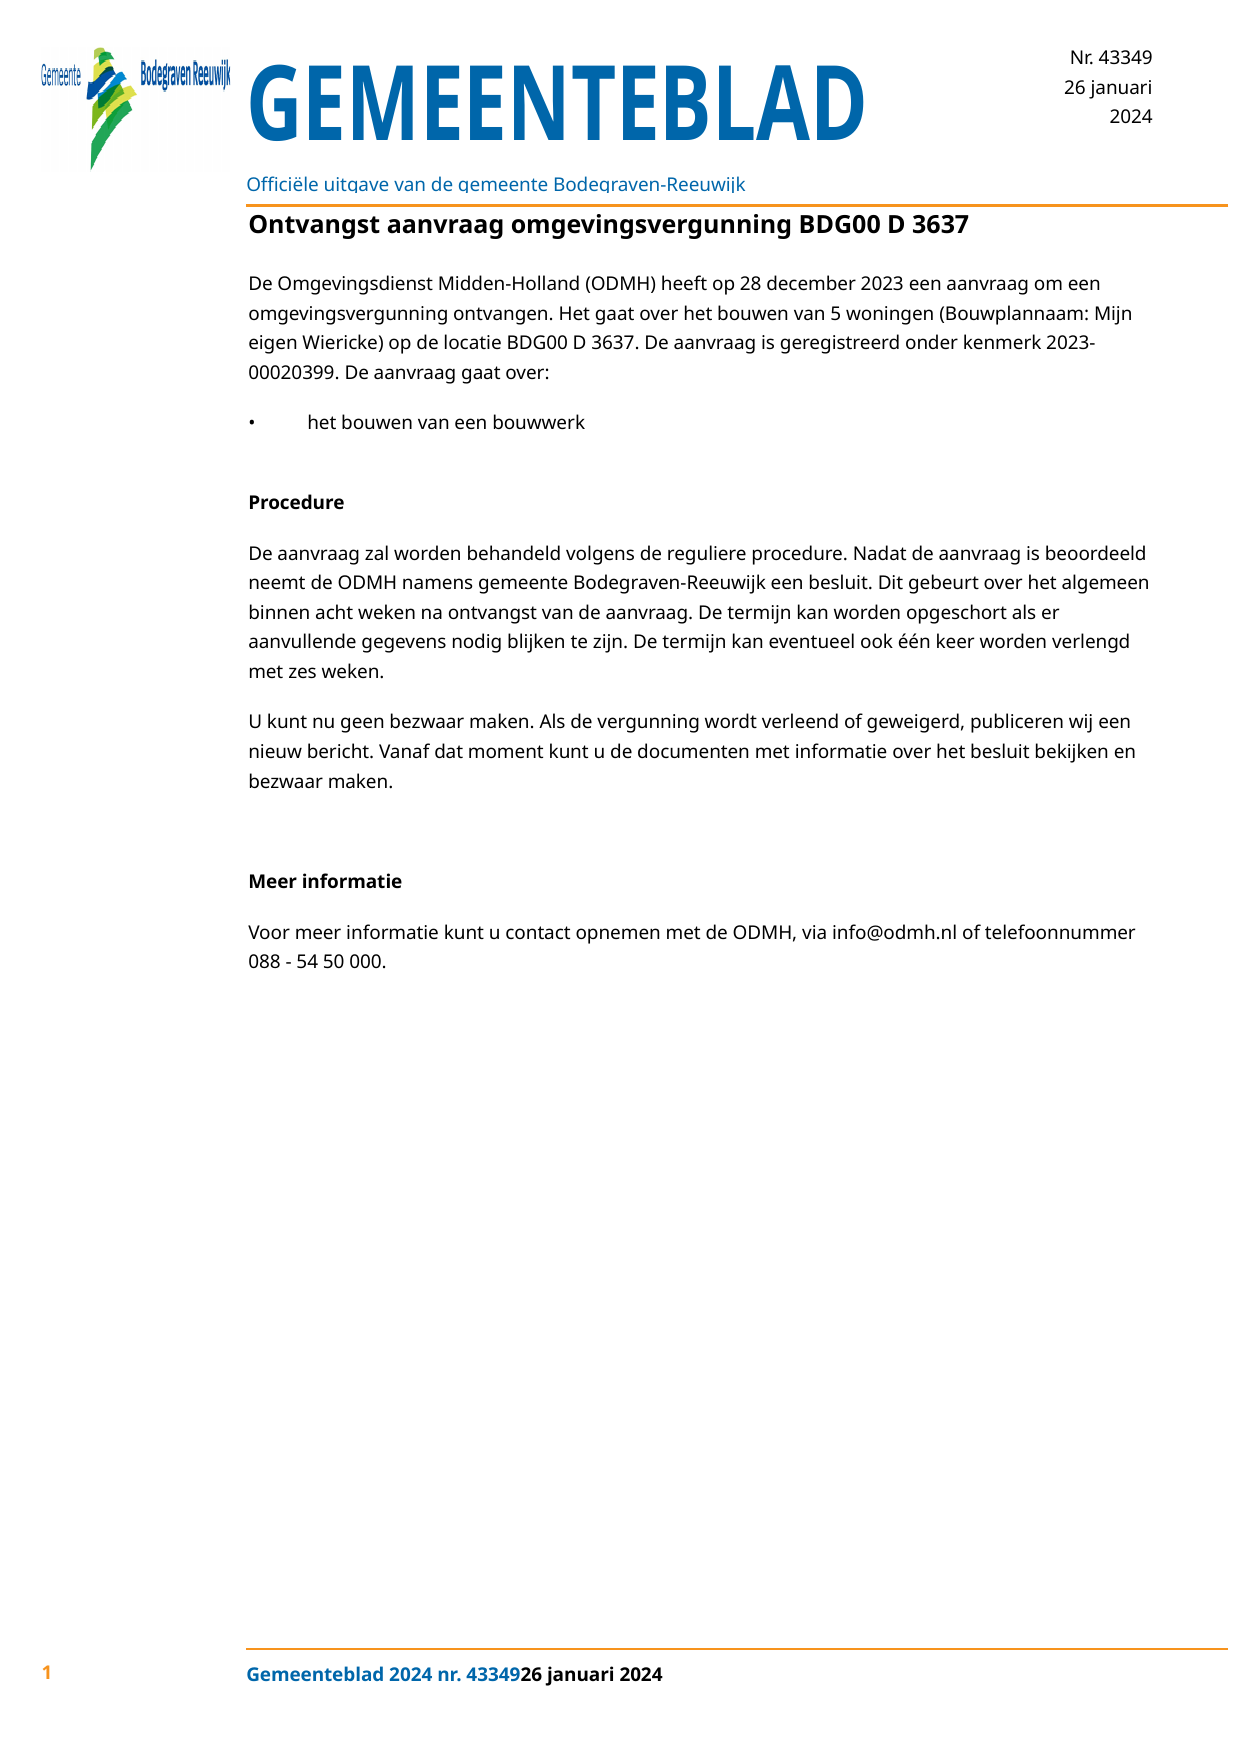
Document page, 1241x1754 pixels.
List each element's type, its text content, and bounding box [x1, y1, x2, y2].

text Procedure [248, 489, 1152, 515]
text Meer informatie [248, 869, 1152, 894]
text Ontvangst aanvraag omgevingsvergunning BDG00 D 3637 [248, 207, 1152, 241]
text U kunt nu geen bezwaar maken. Als de vergunning wordt verleend of geweigerd, publiceren wij een nieuw bericht. Vanaf dat moment kunt u de documenten met informatie over het besluit bekijken en bezwaar maken. [248, 709, 1152, 793]
text De Omgevingsdienst Midden-Holland (ODMH) heeft op 28 december 2023 een aanvraag om een omgevingsvergunning ontvangen. Het gaat over het bouwen van 5 woningen (Bouwplannaam: Mijn eigen Wiericke) op de locatie BDG00 D 3637. De aanvraag is geregistreerd onder kenmerk 2023-00020399. De aanvraag gaat over: [248, 270, 1152, 385]
list het bouwen van een bouwwerk [248, 409, 1152, 435]
text Voor meer informatie kunt u contact opnemen met de ODMH, via info@odmh.nl of telefoonnummer 088 - 54 50 000. [248, 919, 1152, 974]
picture [41, 47, 231, 172]
text De aanvraag zal worden behandeld volgens de reguliere procedure. Nadat de aanvraag is beoordeeld neemt de ODMH namens gemeente Bodegraven-Reeuwijk een besluit. Dit gebeurt over het algemeen binnen acht weken na ontvangst van de aanvraag. De termijn kan worden opgeschort als er aanvullende gegevens nodig blijken te zijn. De termijn kan eventueel ook één keer worden verlengd met zes weken. [248, 540, 1152, 684]
